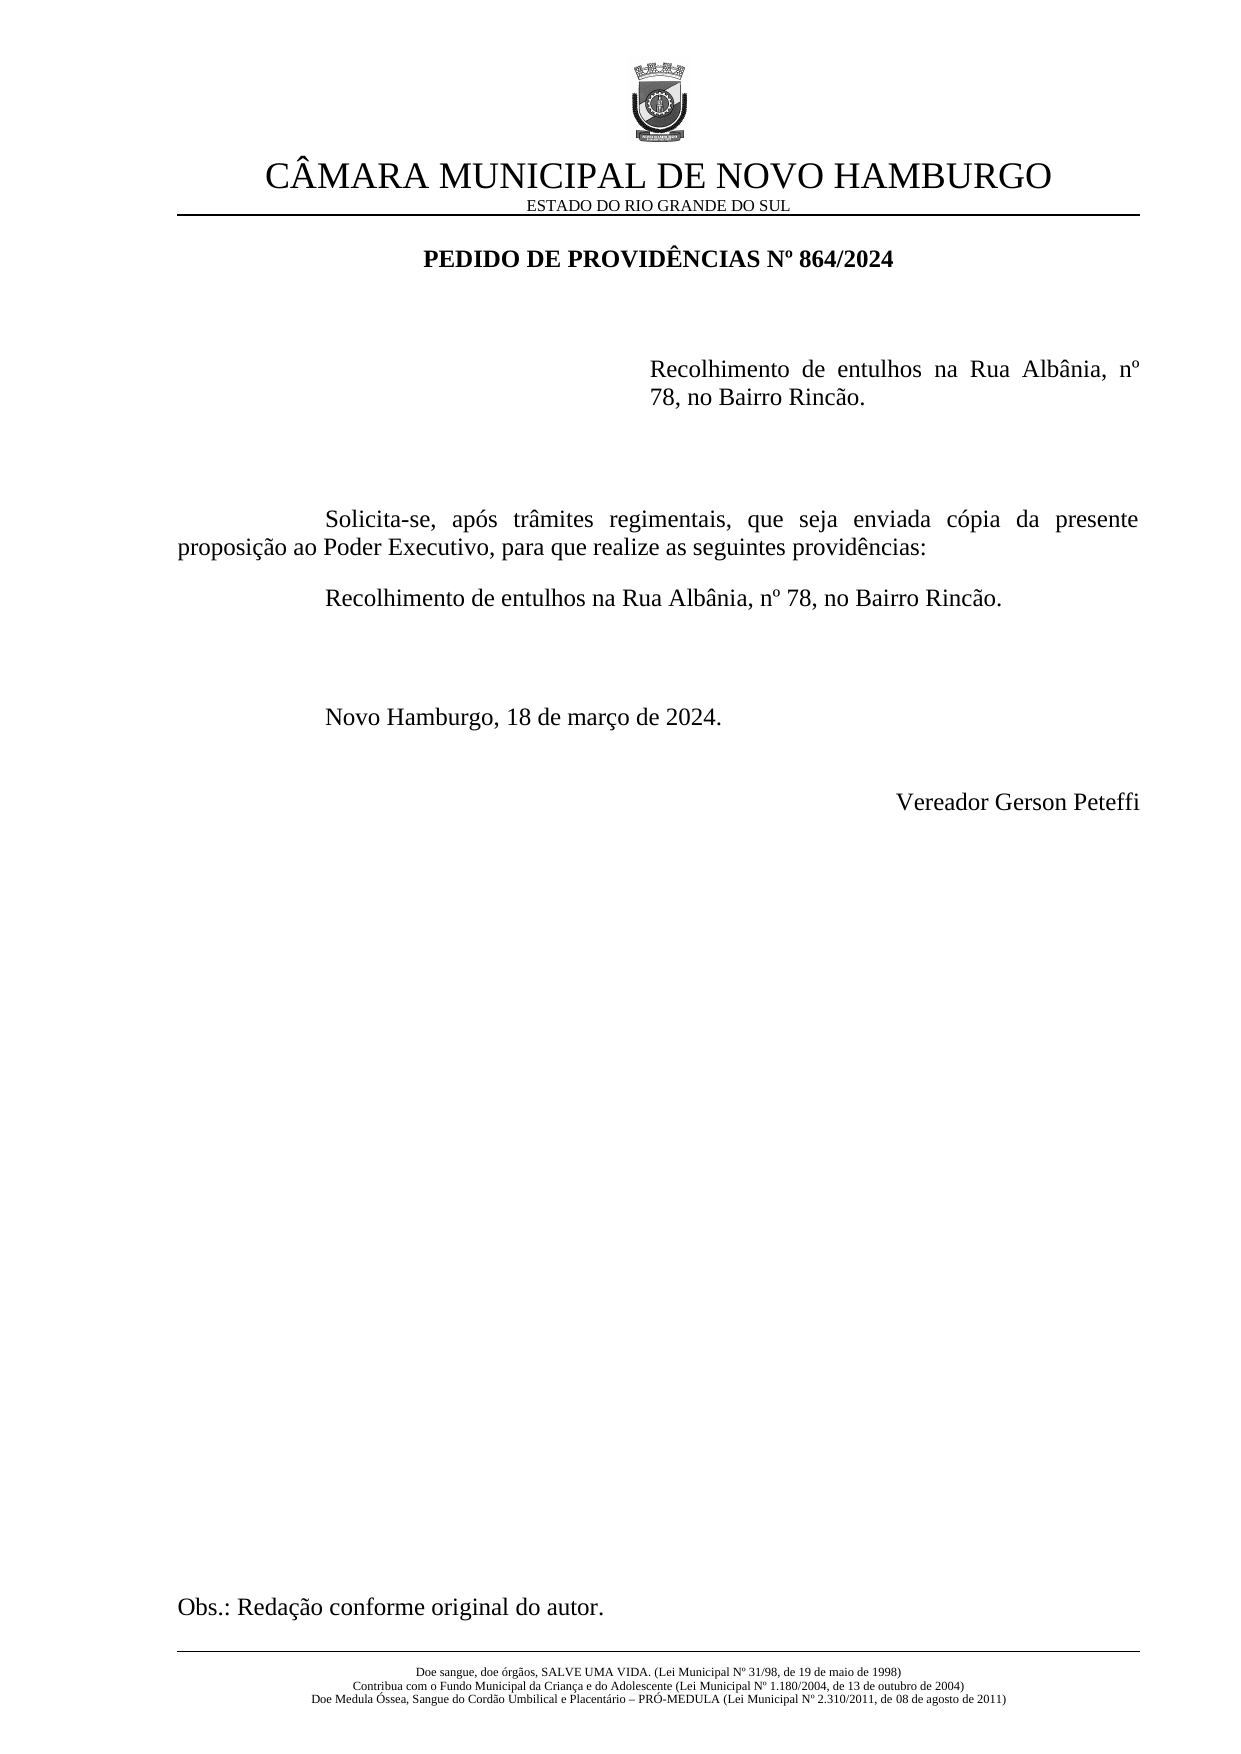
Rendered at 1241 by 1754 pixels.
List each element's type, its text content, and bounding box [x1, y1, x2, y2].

text Vereador Gerson Peteffi [177, 788, 1140, 815]
text Recolhimento de entulhos na Rua Albânia, nº 78, no Bairro Rincão. [177, 584, 1140, 612]
text PEDIDO DE PROVIDÊNCIAS Nº 864/2024 [177, 245, 1140, 273]
text Recolhimento de entulhos na Rua Albânia, nº 78, no Bairro Rincão. [649, 356, 1140, 411]
text Novo Hamburgo, 18 de março de 2024. [177, 703, 1140, 731]
text Solicita-se, após trâmites regimentais, que seja enviada cópia da presente proposição ao Poder Executivo, para que realize as seguintes providências: [177, 505, 1140, 561]
text Obs.: Redação conforme original do autor. [177, 1593, 1140, 1621]
